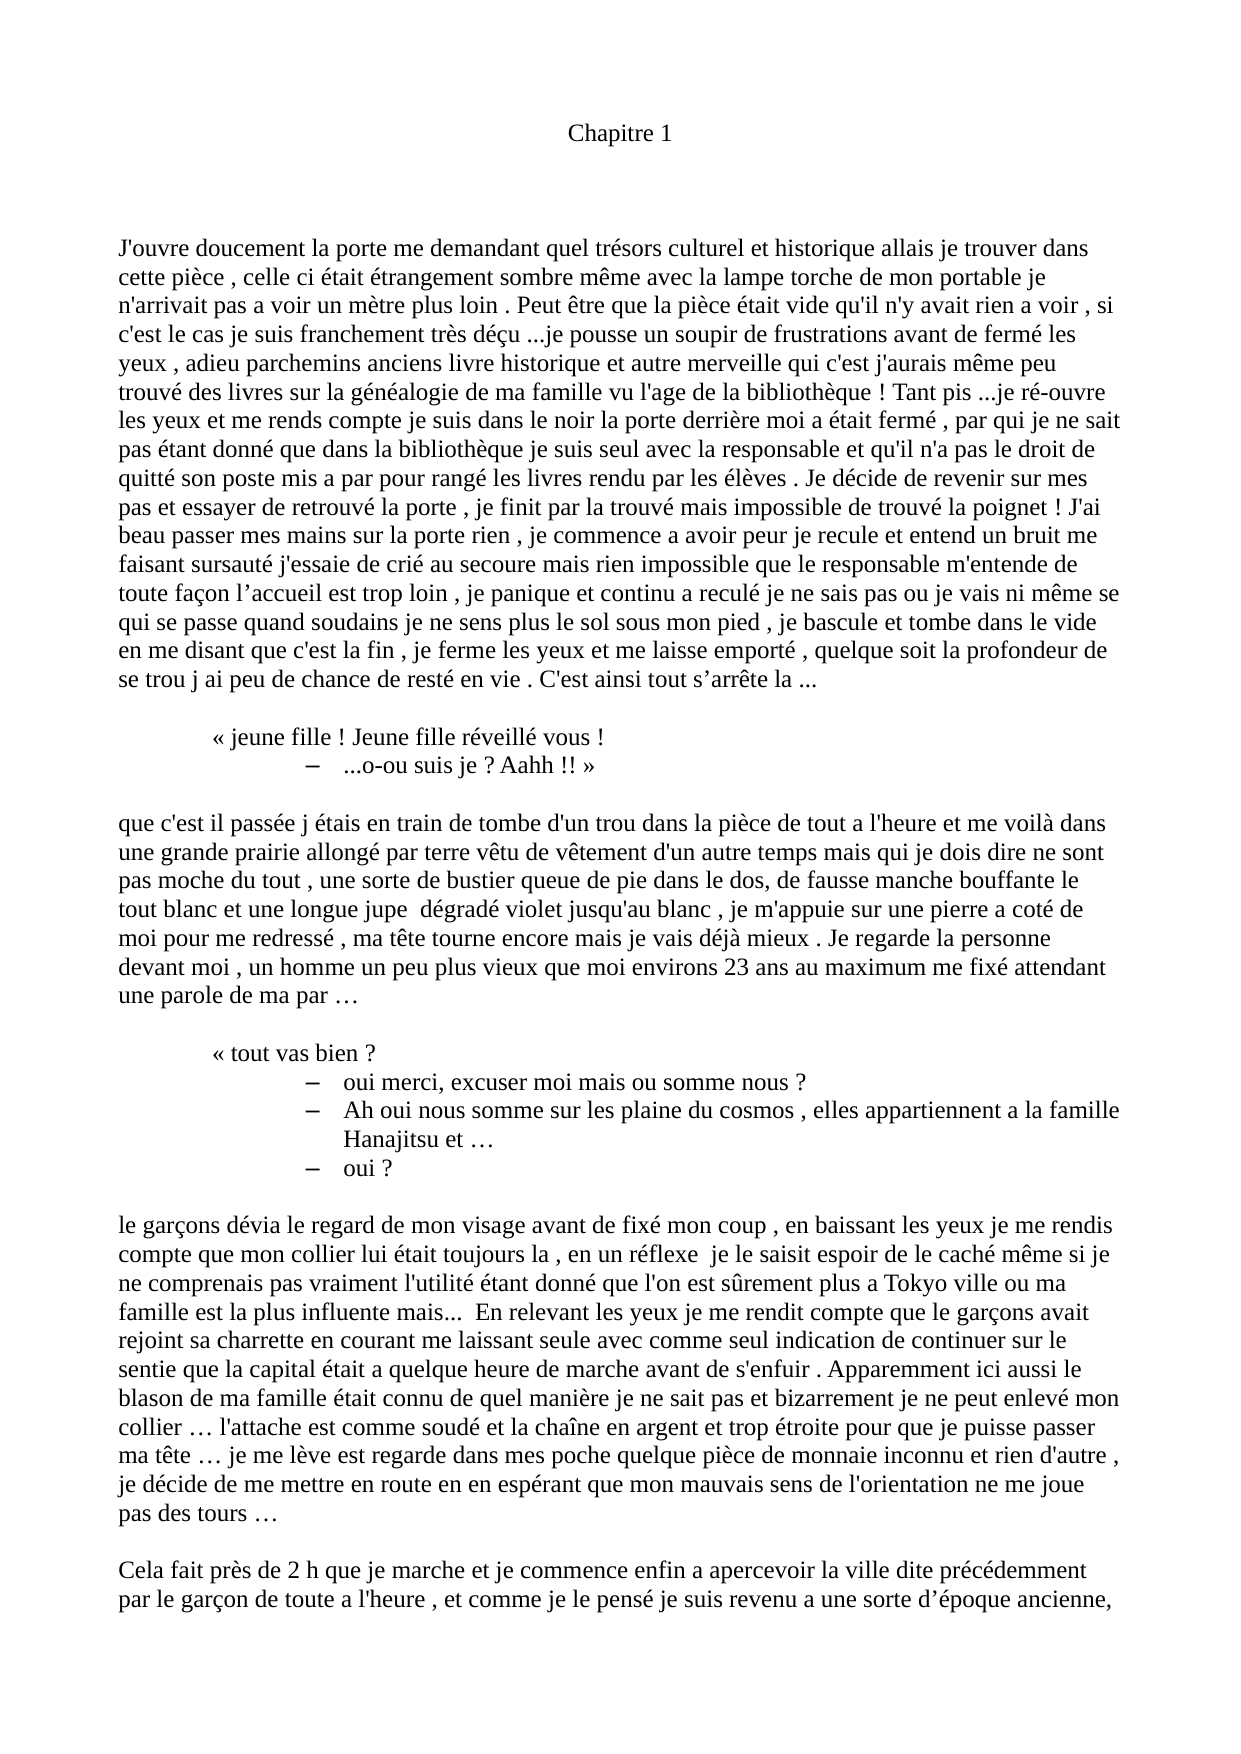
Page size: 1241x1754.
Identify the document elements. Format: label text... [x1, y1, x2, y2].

list oui ? [306, 1153, 1122, 1182]
text J'ouvre doucement la porte me demandant quel trésors culturel et historique allais je trouver dans cette pièce , celle ci était étrangement sombre même avec la lampe torche de mon portable je n'arrivait pas a voir un mètre plus loin . Peut être que la pièce était vide qu'il n'y avait rien a voir , si c'est le cas je suis franchement très déçu ...je pousse un soupir de frustrations avant de fermé les yeux , adieu parchemins anciens livre historique et autre merveille qui c'est j'aurais même peu trouvé des livres sur la généalogie de ma famille vu l'age de la bibliothèque ! Tant pis ...je ré-ouvre les yeux et me rends compte je suis dans le noir la porte derrière moi a était fermé , par qui je ne sait pas étant donné que dans la bibliothèque je suis seul avec la responsable et qu'il n'a pas le droit de quitté son poste mis a par pour rangé les livres rendu par les élèves . Je décide de revenir sur mes pas et essayer de retrouvé la porte , je finit par la trouvé mais impossible de trouvé la poignet ! J'ai beau passer mes mains sur la porte rien , je commence a avoir peur je recule et entend un bruit me faisant sursauté j'essaie de crié au secoure mais rien impossible que le responsable m'entende de toute façon l’accueil est trop loin , je panique et continu a reculé je ne sais pas ou je vais ni même se qui se passe quand soudains je ne sens plus le sol sous mon pied , je bascule et tombe dans le vide en me disant que c'est la fin , je ferme les yeux et me laisse emporté , quelque soit la profondeur de se trou j ai peu de chance de resté en vie . C'est ainsi tout s’arrête la ... [118, 233, 1122, 693]
list oui merci, excuser moi mais ou somme nous ? [306, 1067, 1122, 1096]
text « jeune fille ! Jeune fille réveillé vous ! [118, 722, 1122, 751]
list ...o-ou suis je ? Aahh !! » [306, 751, 1122, 779]
text Cela fait près de 2 h que je marche et je commence enfin a apercevoir la ville dite précédemment par le garçon de toute a l'heure , et comme je le pensé je suis revenu a une sorte d’époque ancienne, [118, 1556, 1122, 1613]
text Chapitre 1 [118, 118, 1122, 147]
text que c'est il passée j étais en train de tombe d'un trou dans la pièce de tout a l'heure et me voilà dans une grande prairie allongé par terre vêtu de vêtement d'un autre temps mais qui je dois dire ne sont pas moche du tout , une sorte de bustier queue de pie dans le dos, de fausse manche bouffante le tout blanc et une longue jupe dégradé violet jusqu'au blanc , je m'appuie sur une pierre a coté de moi pour me redressé , ma tête tourne encore mais je vais déjà mieux . Je regarde la personne devant moi , un homme un peu plus vieux que moi environs 23 ans au maximum me fixé attendant une parole de ma par … [118, 808, 1122, 1009]
text « tout vas bien ? [118, 1038, 1122, 1067]
text le garçons dévia le regard de mon visage avant de fixé mon coup , en baissant les yeux je me rendis compte que mon collier lui était toujours la , en un réflexe je le saisit espoir de le caché même si je ne comprenais pas vraiment l'utilité étant donné que l'on est sûrement plus a Tokyo ville ou ma famille est la plus influente mais... En relevant les yeux je me rendit compte que le garçons avait rejoint sa charrette en courant me laissant seule avec comme seul indication de continuer sur le sentie que la capital était a quelque heure de marche avant de s'enfuir . Apparemment ici aussi le blason de ma famille était connu de quel manière je ne sait pas et bizarrement je ne peut enlevé mon collier … l'attache est comme soudé et la chaîne en argent et trop étroite pour que je puisse passer ma tête … je me lève est regarde dans mes poche quelque pièce de monnaie inconnu et rien d'autre , je décide de me mettre en route en en espérant que mon mauvais sens de l'orientation ne me joue pas des tours … [118, 1211, 1122, 1527]
list Ah oui nous somme sur les plaine du cosmos , elles appartiennent a la famille Hanajitsu et … [306, 1096, 1122, 1153]
